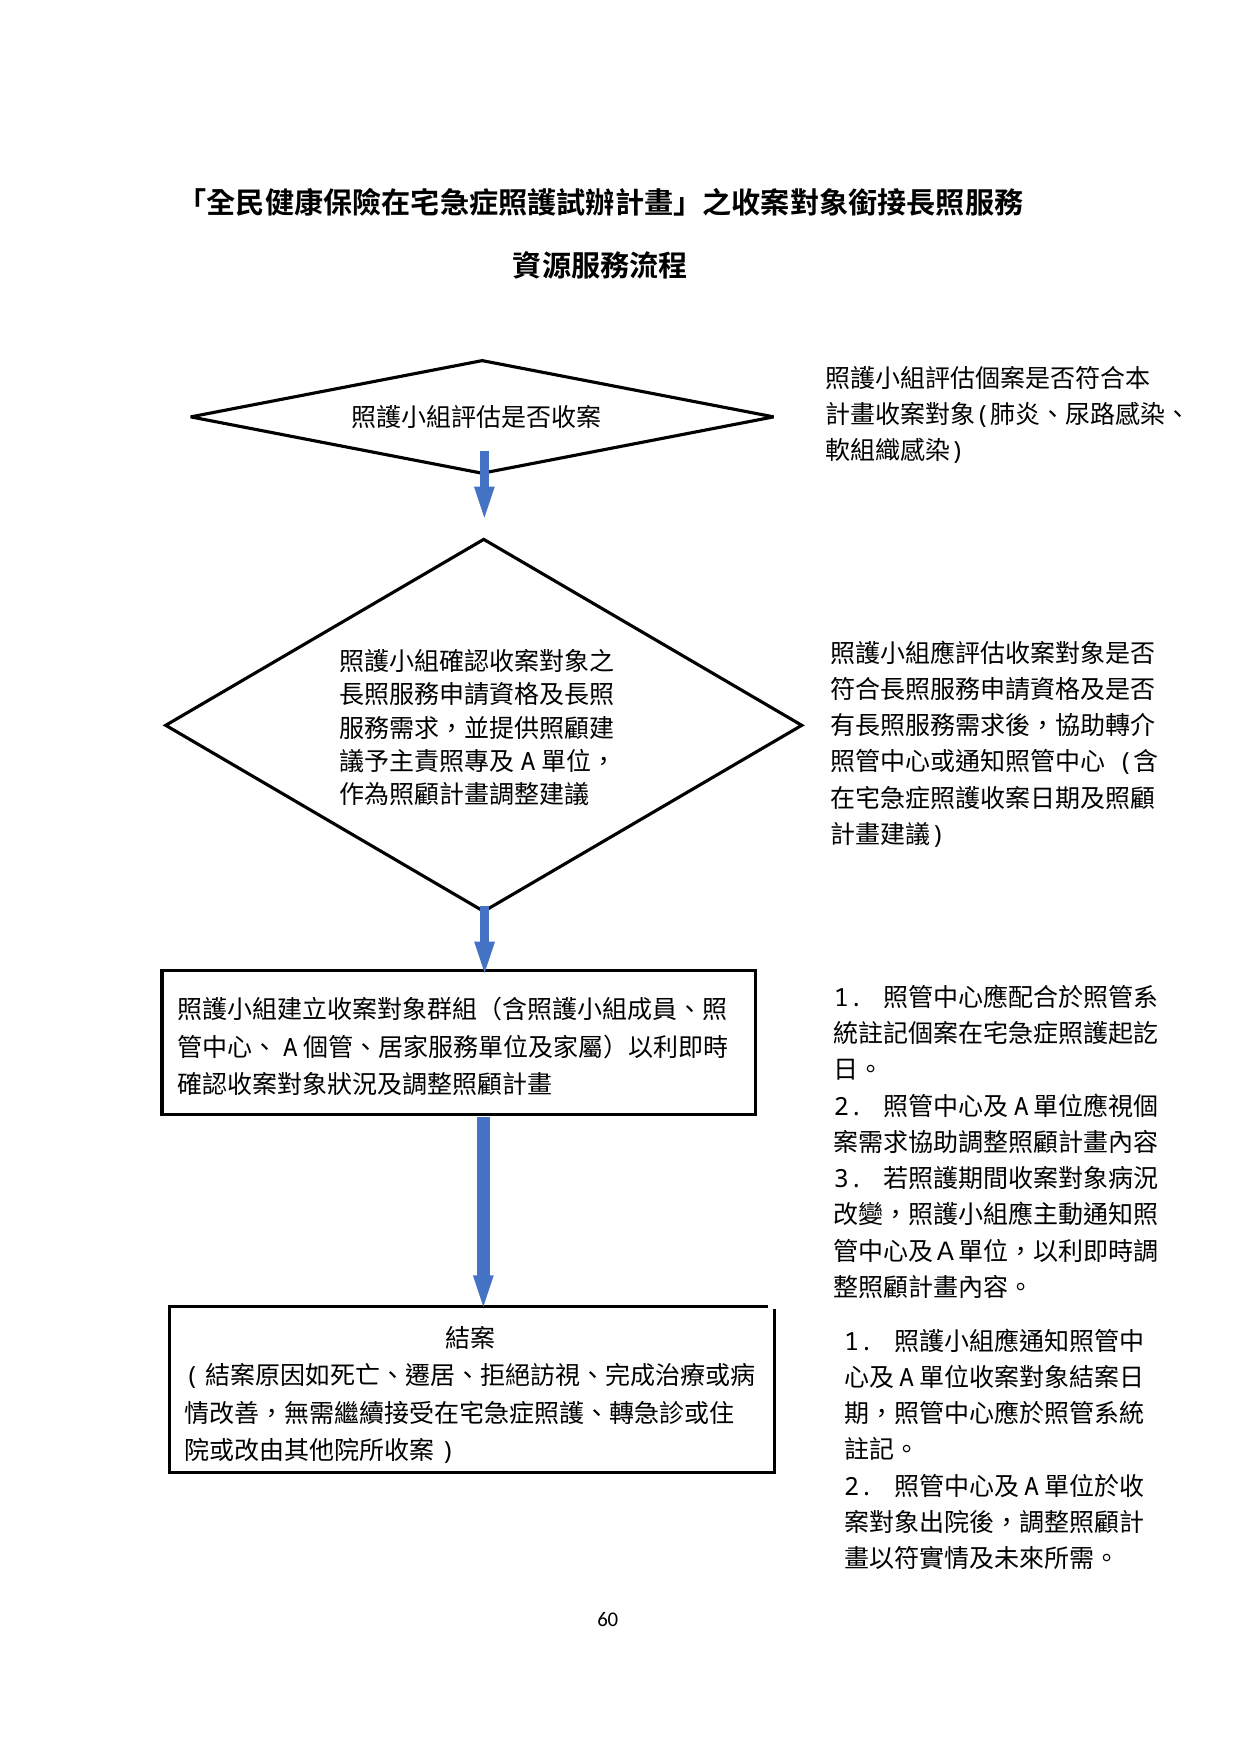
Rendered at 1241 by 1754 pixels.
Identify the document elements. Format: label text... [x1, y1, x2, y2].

list 若照護期間收案對象病況改變，照護小組應主動通知照管中心及Ａ單位，以利即時調整照顧計畫內容。 [833, 1158, 1178, 1302]
list 照管中心及A單位於收案對象出院後，調整照顧計畫以符實情及未來所需。 [844, 1466, 1153, 1575]
text 資源服務流程 [148, 222, 1053, 284]
list 照管中心及A單位應視個案需求協助調整照顧計畫內容 [833, 1086, 1178, 1158]
text 照護小組應評估收案對象是否符合長照服務申請資格及是否有長照服務需求後，協助轉介照管中心或通知照管中心 (含在宅急症照護收案日期及照顧計畫建議) [830, 633, 1167, 851]
list 照管中心應配合於照管系統註記個案在宅急症照護起訖日。 [833, 977, 1178, 1086]
list 照護小組應通知照管中心及A單位收案對象結案日期，照管中心應於照管系統註記。 [844, 1321, 1153, 1466]
text 照護小組評估個案是否符合本計畫收案對象(肺炎、尿路感染、軟組織感染) [825, 358, 1170, 467]
text 「全民健康保險在宅急症照護試辦計畫」之收案對象銜接長照服務 [148, 159, 1053, 222]
